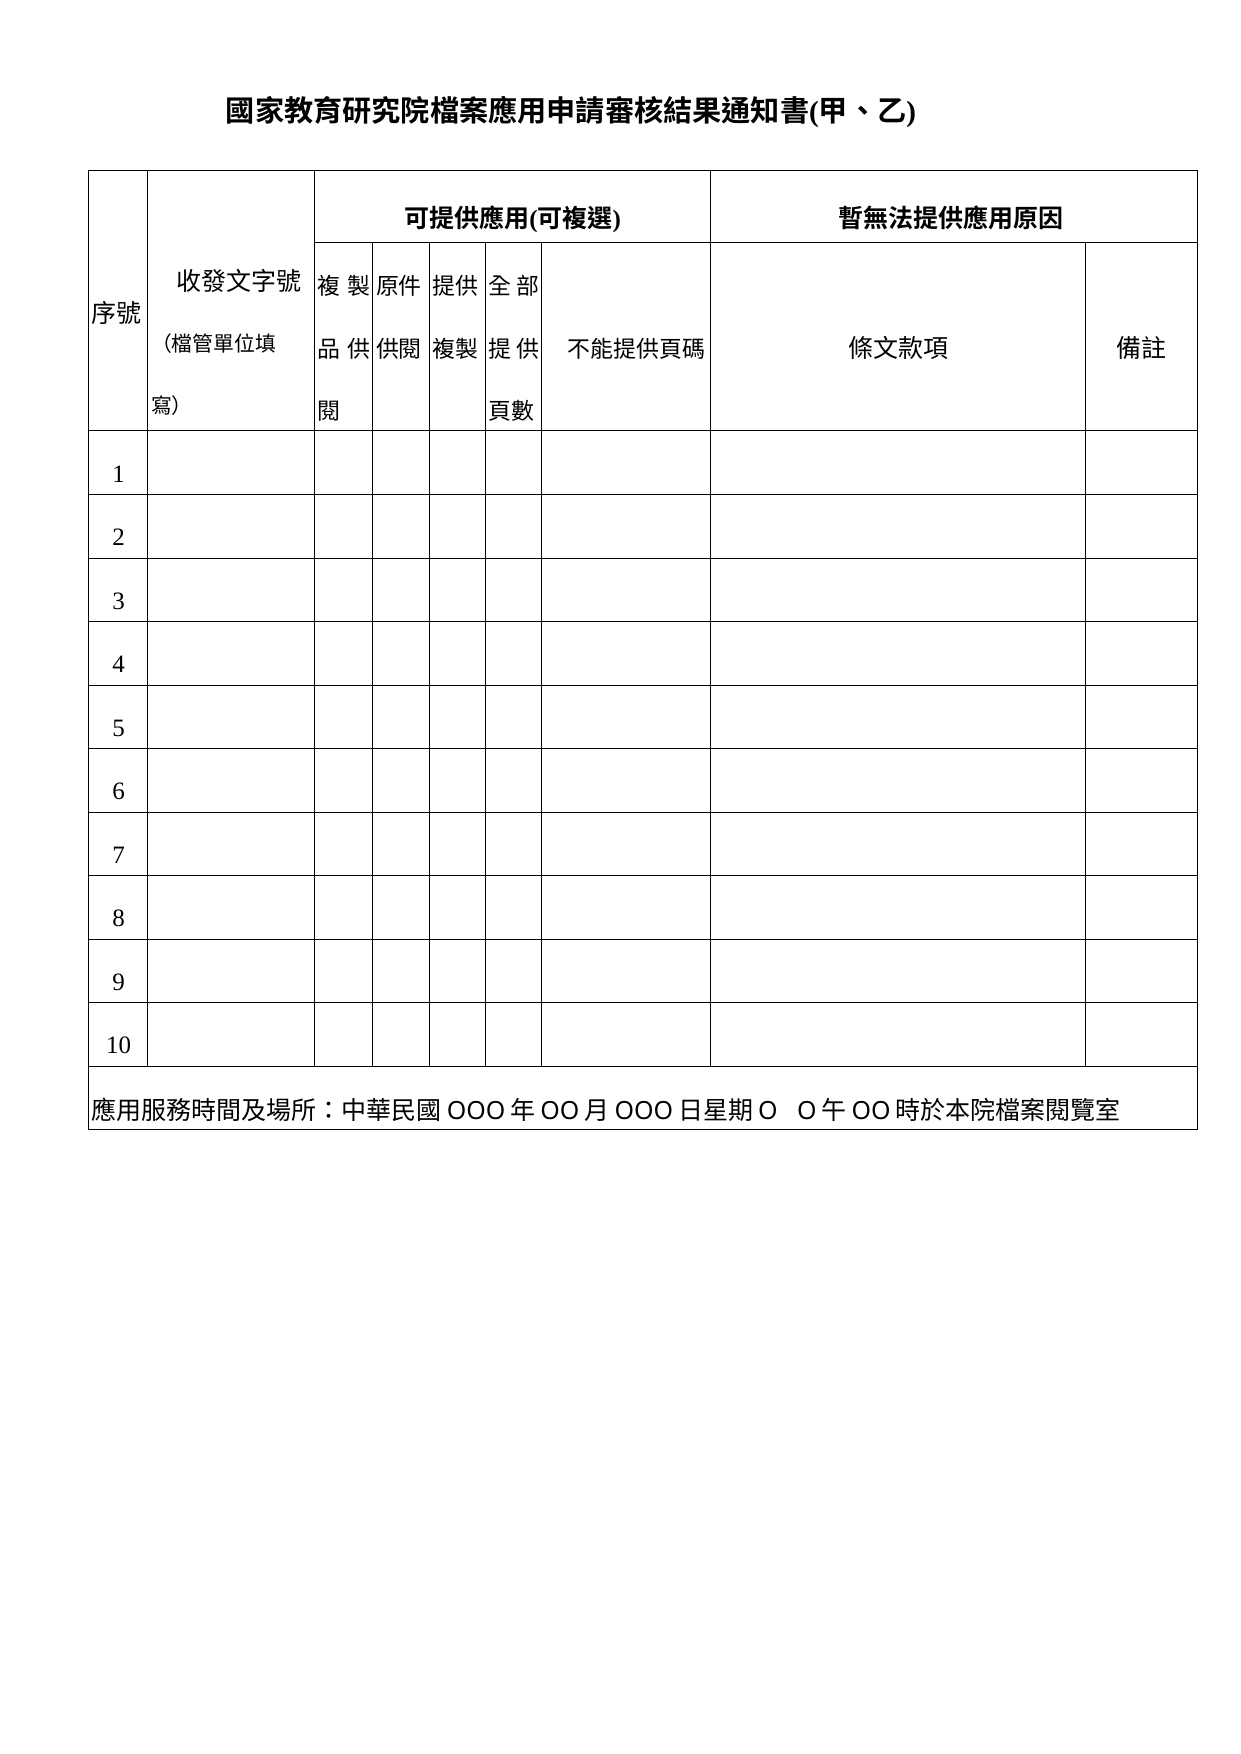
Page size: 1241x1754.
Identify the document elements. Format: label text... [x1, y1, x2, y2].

table_cell [1086, 495, 1197, 557]
table_cell [542, 1003, 710, 1066]
table_cell [315, 813, 372, 875]
table_cell [711, 876, 1085, 939]
table_cell [1086, 686, 1197, 748]
table_cell [1086, 749, 1197, 812]
table_cell [486, 749, 541, 812]
table_cell [373, 622, 429, 684]
table_cell [430, 876, 485, 939]
table_cell [711, 622, 1085, 684]
table_cell [711, 495, 1085, 557]
table_cell [711, 686, 1085, 748]
table_cell 2 [89, 495, 147, 557]
table_cell [486, 1003, 541, 1066]
table_header 序號 [89, 171, 147, 430]
table_cell 備註 [1086, 243, 1197, 430]
table_header 暫無法提供應用原因 [711, 171, 1197, 242]
table_cell [430, 495, 485, 557]
table_cell [315, 622, 372, 684]
table_cell [315, 876, 372, 939]
table_cell [486, 431, 541, 494]
table_cell [542, 876, 710, 939]
table_cell 應用服務時間及場所：中華民國OOO年OO月OOO日星期O O午OO時於本院檔案閱覽室 [89, 1067, 1197, 1129]
table_header 可提供應用(可複選) [315, 171, 710, 242]
table_cell [373, 686, 429, 748]
table_cell [1086, 559, 1197, 621]
table_cell [542, 686, 710, 748]
table_cell 原件 供閱 [373, 243, 429, 430]
table_cell [486, 686, 541, 748]
table_cell 全部提供頁數 [486, 243, 541, 430]
table_cell [148, 813, 314, 875]
text 國家教育研究院檔案應用申請審核結果通知書(甲、乙) [226, 88, 958, 130]
table_cell [148, 940, 314, 1002]
table_cell [315, 940, 372, 1002]
table_cell [430, 1003, 485, 1066]
table_cell [486, 940, 541, 1002]
table_cell [373, 749, 429, 812]
table_cell 提供 複製 [430, 243, 485, 430]
table_cell 6 [89, 749, 147, 812]
table_cell [315, 495, 372, 557]
table_cell 4 [89, 622, 147, 684]
table_cell 條文款項 [711, 243, 1085, 430]
table_cell [542, 495, 710, 557]
table_cell [1086, 1003, 1197, 1066]
table_cell [711, 431, 1085, 494]
table_cell [373, 495, 429, 557]
table_cell [430, 559, 485, 621]
table_cell [486, 876, 541, 939]
table_cell [430, 622, 485, 684]
table_cell 3 [89, 559, 147, 621]
table_cell [373, 559, 429, 621]
table_cell [315, 431, 372, 494]
table_cell [1086, 876, 1197, 939]
table_cell [148, 622, 314, 684]
table_cell [373, 876, 429, 939]
table_cell [1086, 431, 1197, 494]
table_cell [430, 686, 485, 748]
table_cell [542, 813, 710, 875]
table_cell [1086, 813, 1197, 875]
table_cell [1086, 622, 1197, 684]
table_header 收發文字號 （檔管單位填寫） [148, 171, 314, 430]
table_cell [148, 431, 314, 494]
table_cell [430, 940, 485, 1002]
table_cell [1086, 940, 1197, 1002]
table_cell [373, 431, 429, 494]
table_cell [373, 813, 429, 875]
table_cell [430, 749, 485, 812]
table_cell [711, 749, 1085, 812]
table_cell [148, 749, 314, 812]
table_cell [542, 940, 710, 1002]
table_cell 9 [89, 940, 147, 1002]
table_cell 5 [89, 686, 147, 748]
table_cell [315, 559, 372, 621]
table_cell [542, 431, 710, 494]
table_cell [315, 749, 372, 812]
table_cell [148, 559, 314, 621]
table_cell 1 [89, 431, 147, 494]
table_cell [373, 1003, 429, 1066]
table_cell [711, 813, 1085, 875]
table_cell [148, 876, 314, 939]
table_cell [315, 1003, 372, 1066]
table_cell [711, 940, 1085, 1002]
table_cell [373, 940, 429, 1002]
table_cell [315, 686, 372, 748]
table_cell [486, 495, 541, 557]
table_cell [486, 622, 541, 684]
table_cell [148, 686, 314, 748]
table_cell [486, 813, 541, 875]
table_cell [148, 495, 314, 557]
table_cell [430, 813, 485, 875]
table_cell [711, 1003, 1085, 1066]
table_cell [542, 622, 710, 684]
table_cell [542, 559, 710, 621]
table_cell [711, 559, 1085, 621]
table_cell [148, 1003, 314, 1066]
table_cell 不能提供頁碼 [542, 243, 710, 430]
table_cell 7 [89, 813, 147, 875]
table_cell [542, 749, 710, 812]
table_cell 8 [89, 876, 147, 939]
table_cell [430, 431, 485, 494]
table_cell [486, 559, 541, 621]
table_cell 10 [89, 1003, 147, 1066]
table_cell 複製品供閱 [315, 243, 372, 430]
